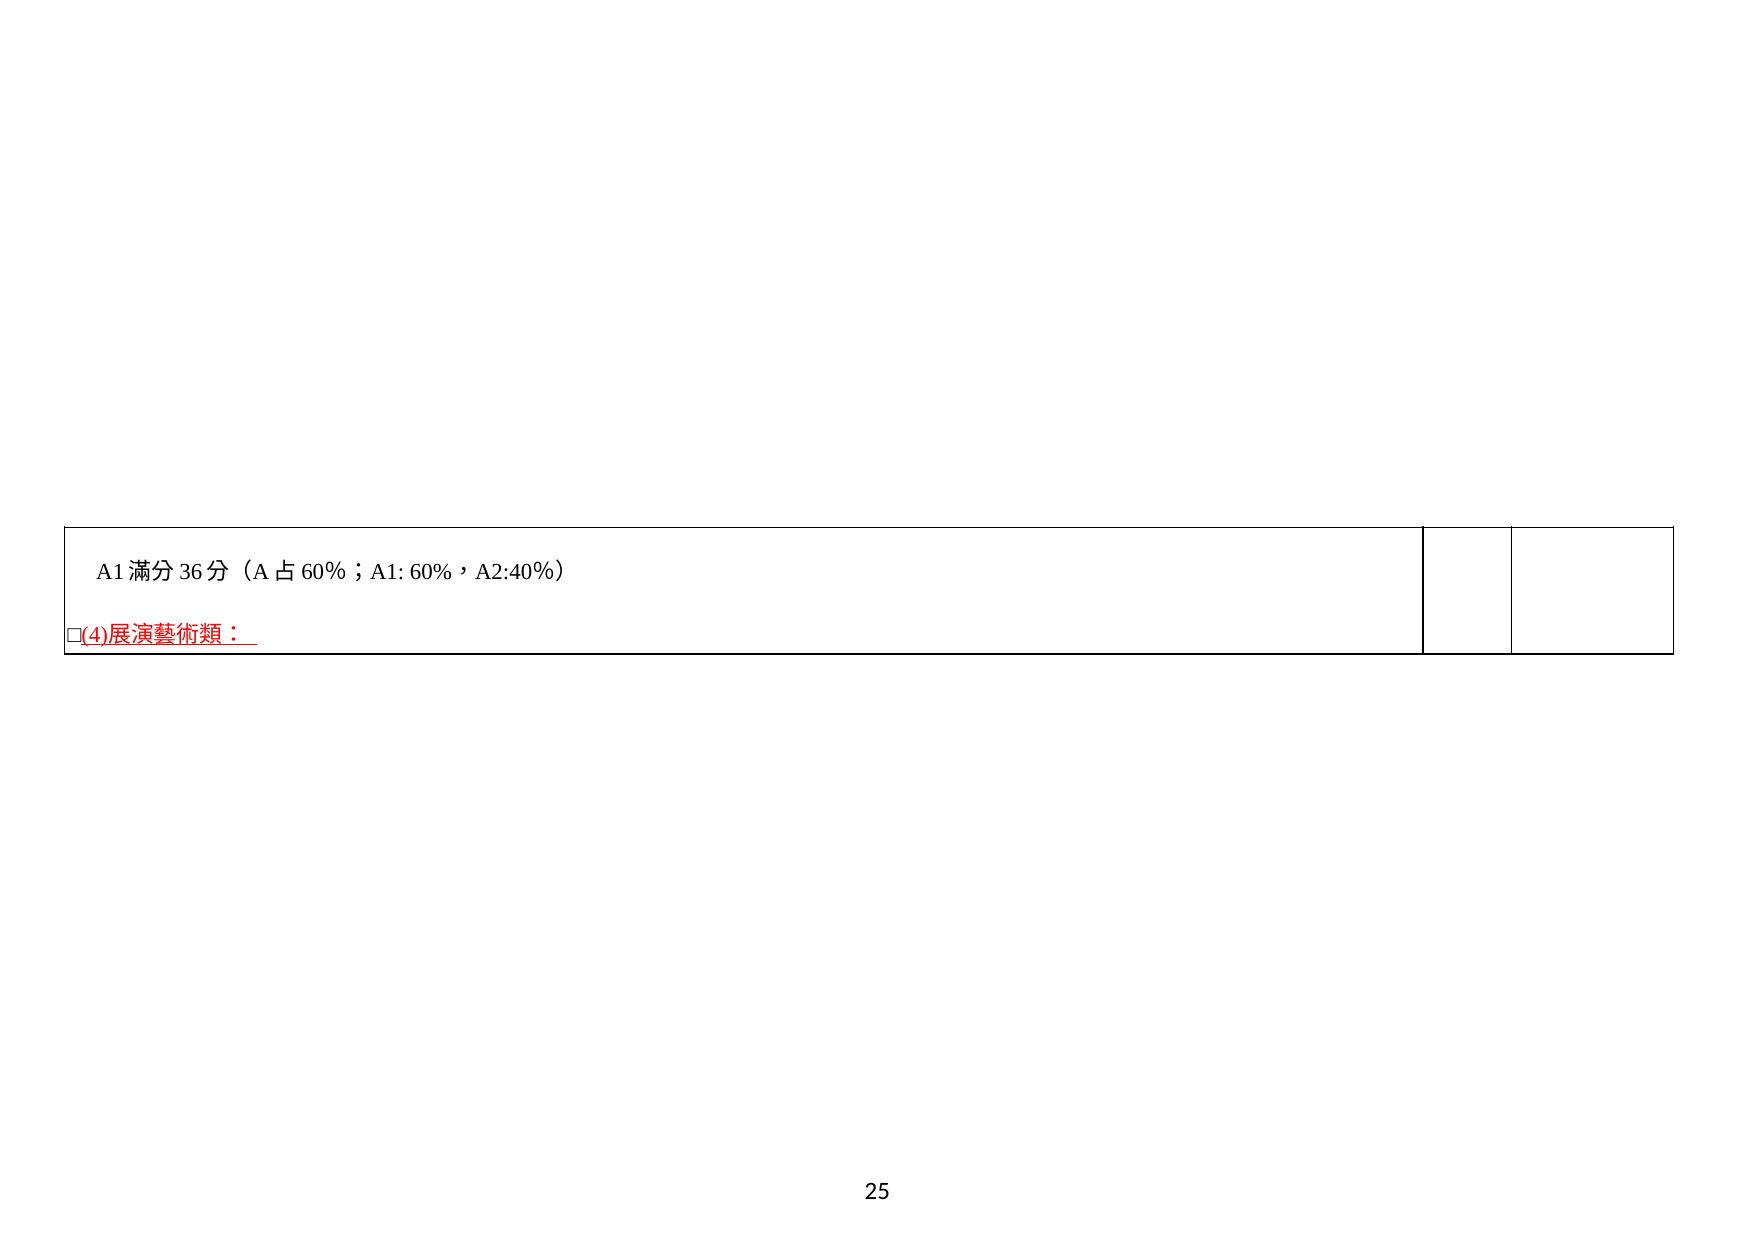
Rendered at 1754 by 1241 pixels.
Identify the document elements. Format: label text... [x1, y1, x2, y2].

table_cell [1424, 528, 1511, 653]
table_cell A1滿分36分（A占60％；A1: 60%，A2:40％） □(4)展演藝術類： [65, 528, 1422, 653]
table_cell [1674, 526, 1688, 653]
table_cell [1512, 528, 1673, 653]
